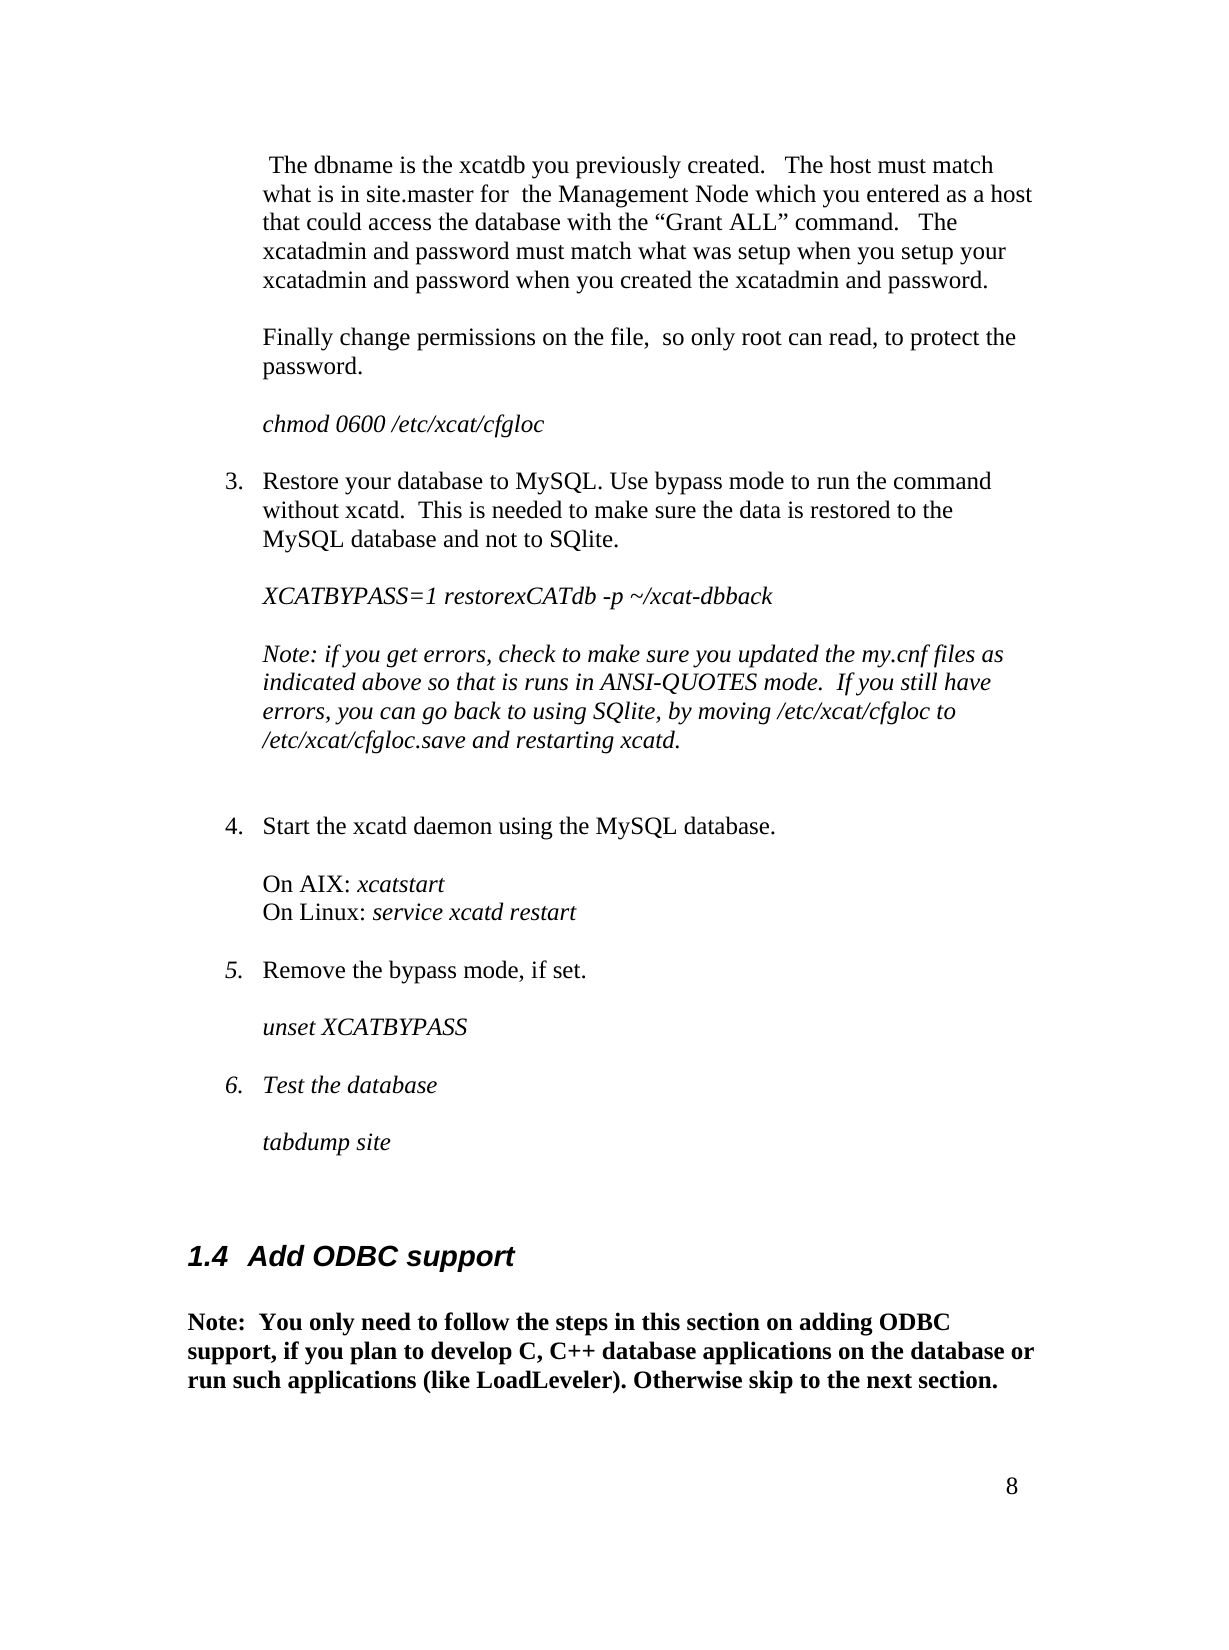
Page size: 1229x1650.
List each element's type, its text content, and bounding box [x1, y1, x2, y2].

list Restore your database to MySQL. Use bypass mode to run the command without xcatd. This is needed to make sure the data is restored to the MySQL database and not to SQlite. XCATBYPASS=1 restorexCATdb -p ~/xcat-dbback [225, 466, 1041, 610]
list Test the database [225, 1070, 1041, 1099]
list Note: if you get errors, check to make sure you updated the my.cnf files as indicated above so that is runs in ANSI-QUOTES mode. If you still have errors, you can go back to using SQlite, by moving /etc/xcat/cfgloc to /etc/xcat/cfgloc.save and restarting xcatd. [225, 639, 1041, 754]
text Note: You only need to follow the steps in this section on adding ODBC support, if you plan to develop C, C++ database applications on the database or run such applications (like LoadLeveler). Otherwise skip to the next section. [187, 1307, 1041, 1422]
list Start the xcatd daemon using the MySQL database. On AIX: xcatstart On Linux: service xcatd restart [225, 811, 1041, 955]
text tabdump site [187, 1127, 1041, 1156]
list The dbname is the xcatdb you previously created. The host must match what is in site.master for the Management Node which you entered as a host that could access the database with the “Grant ALL” command. The xcatadmin and password must match what was setup when you setup your xcatadmin and password when you created the xcatadmin and password. [225, 150, 1041, 294]
subtitle Add ODBC support [187, 1239, 1041, 1272]
list Finally change permissions on the file, so only root can read, to protect the password. chmod 0600 /etc/xcat/cfgloc [225, 322, 1041, 437]
list Remove the bypass mode, if set. unset XCATBYPASS [225, 955, 1041, 1041]
